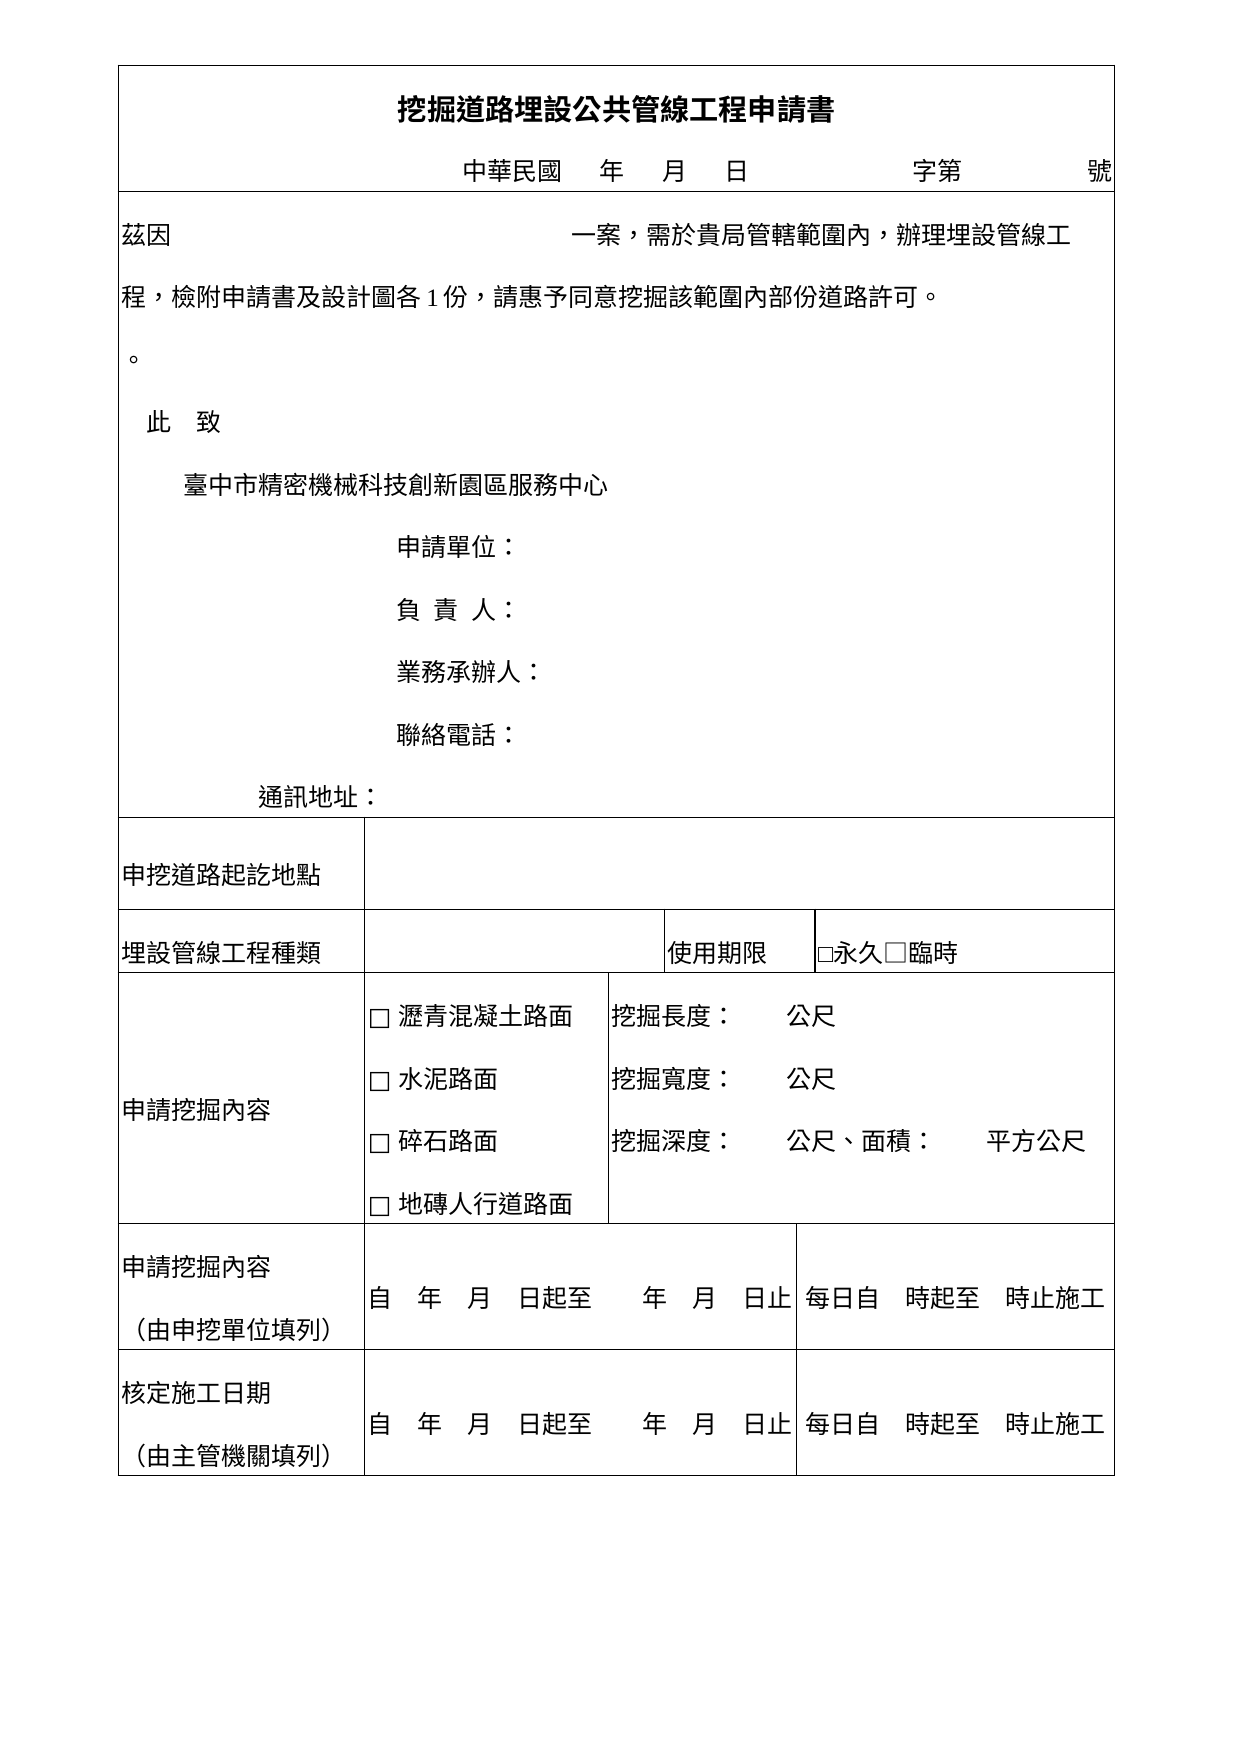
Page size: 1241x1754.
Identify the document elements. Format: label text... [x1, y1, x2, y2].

table_cell [365, 910, 664, 972]
table_cell 申請挖掘內容 （由申挖單位填列） [119, 1224, 364, 1349]
table_cell 每日自 時起至 時止施工 [797, 1224, 1114, 1349]
table_cell 瀝青混凝土路面 水泥路面 碎石路面 地磚人行道路面 [365, 973, 608, 1223]
table_cell 挖掘長度： 公尺 挖掘寬度： 公尺 挖掘深度： 公尺、面積： 平方公尺 [609, 973, 1114, 1223]
table_cell 使用期限 [665, 910, 814, 972]
table_cell 茲因 一案，需於貴局管轄範圍內，辦理埋設管線工程，檢附申請書及設計圖各1份，請惠予同意挖掘該範圍內部份道路許可。 。 此 致 臺中市精密機械科技創新園區服務中心 申請單位： 負 責 人： 業務承辦人： 聯絡電話： 通訊地址： [119, 192, 1114, 817]
table_cell 核定施工日期 （由主管機關填列） [119, 1350, 364, 1475]
table_header 挖掘道路埋設公共管線工程申請書 中華民國 年 月 日 字第 號 [119, 66, 1114, 191]
table_cell 自 年 月 日起至 年 月 日止 [365, 1224, 796, 1349]
table_cell 申請挖掘內容 [119, 973, 364, 1223]
table_cell [365, 818, 1114, 908]
table_cell □永久□臨時 [816, 910, 1114, 972]
table_cell 埋設管線工程種類 [119, 910, 364, 972]
table_cell 申挖道路起訖地點 [119, 818, 364, 908]
table_cell 自 年 月 日起至 年 月 日止 [365, 1350, 796, 1475]
table_cell 每日自 時起至 時止施工 [797, 1350, 1114, 1475]
